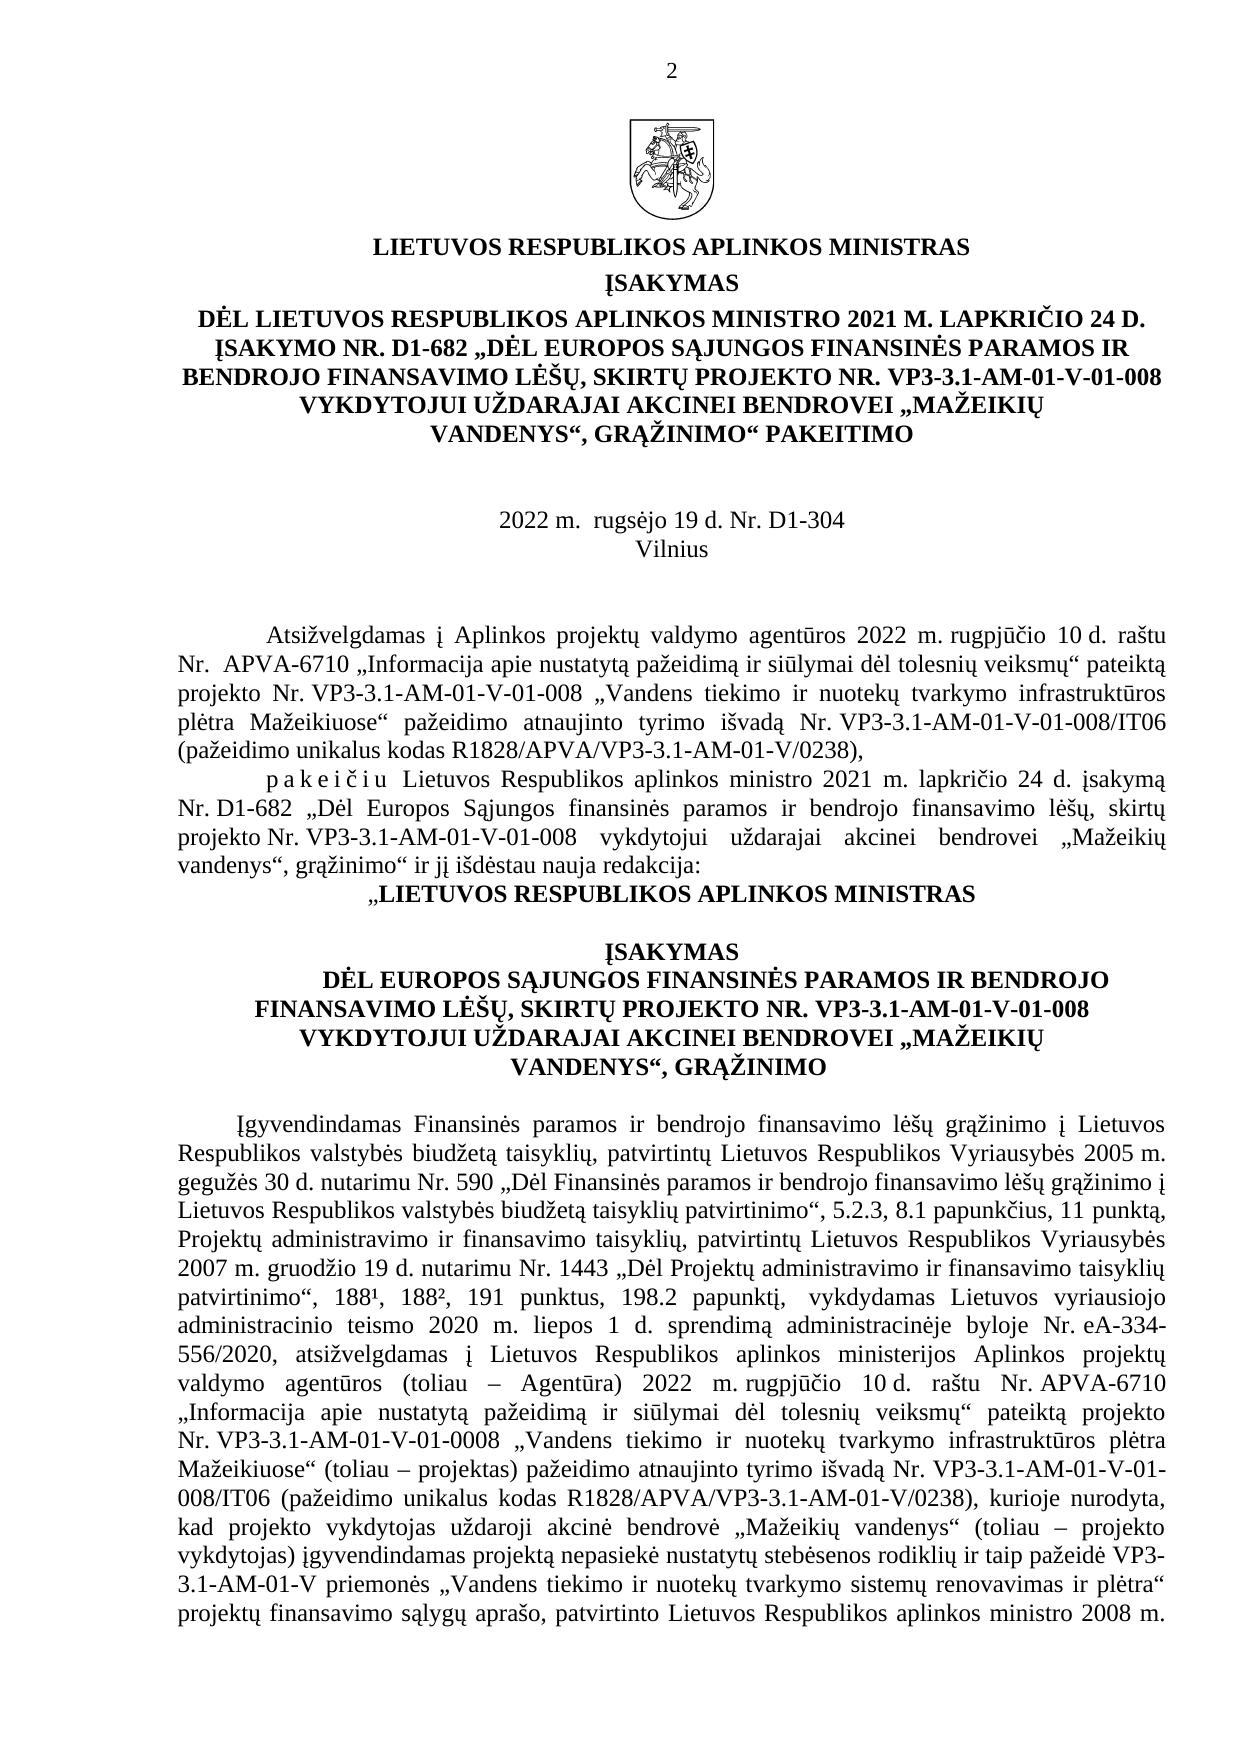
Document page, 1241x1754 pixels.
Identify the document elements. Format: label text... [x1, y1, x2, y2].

text Vilnius [177, 534, 1166, 592]
text DĖL LIETUVOS RESPUBLIKOS APLINKOS MINISTRO 2021 M. LAPKRIČIO 24 D. ĮSAKYMO NR. D1-682 „DĖL EUROPOS SĄJUNGOS FINANSINĖS PARAMOS IR BENDROJO FINANSAVIMO LĖŠŲ, SKIRTŲ PROJEKTO NR. VP3-3.1-AM-01-V-01-008 VYKDYTOJUI UŽDARAJAI AKCINEI BENDROVEI „MAŽEIKIŲ VANDENYS“, GRĄŽINIMO“ PAKEITIMO [177, 304, 1166, 448]
text ĮSAKYMAS [177, 268, 1166, 297]
text „LIETUVOS RESPUBLIKOS APLINKOS MINISTRAS [177, 879, 1166, 908]
text 2022 m. rugsėjo 19 d. Nr. D1-304 [177, 506, 1166, 534]
text ĮSAKYMAS [177, 937, 1166, 966]
text Įgyvendindamas Finansinės paramos ir bendrojo finansavimo lėšų grąžinimo į Lietuvos Respublikos valstybės biudžetą taisyklių, patvirtintų Lietuvos Respublikos Vyriausybės 2005 m. gegužės 30 d. nutarimu Nr. 590 „Dėl Finansinės paramos ir bendrojo finansavimo lėšų grąžinimo į Lietuvos Respublikos valstybės biudžetą taisyklių patvirtinimo“, 5.2.3, 8.1 papunkčius, 11 punktą, Projektų administravimo ir finansavimo taisyklių, patvirtintų Lietuvos Respublikos Vyriausybės 2007 m. gruodžio 19 d. nutarimu Nr. 1443 „Dėl Projektų administravimo ir finansavimo taisyklių patvirtinimo“, 188¹, 188², 191 punktus, 198.2 papunktį, vykdydamas Lietuvos vyriausiojo administracinio teismo 2020 m. liepos 1 d. sprendimą administracinėje byloje Nr. eA-334-556/2020, atsižvelgdamas į Lietuvos Respublikos aplinkos ministerijos Aplinkos projektų valdymo agentūros (toliau – Agentūra) 2022 m. rugpjūčio 10 d. raštu Nr. APVA-6710 „Informacija apie nustatytą pažeidimą ir siūlymai dėl tolesnių veiksmų“ pateiktą projekto Nr. VP3-3.1-AM-01-V-01-0008 „Vandens tiekimo ir nuotekų tvarkymo infrastruktūros plėtra Mažeikiuose“ (toliau – projektas) pažeidimo atnaujinto tyrimo išvadą Nr. VP3-3.1-AM-01-V-01-008/IT06 (pažeidimo unikalus kodas R1828/APVA/VP3-3.1-AM-01-V/0238), kurioje nurodyta, kad projekto vykdytojas uždaroji akcinė bendrovė „Mažeikių vandenys“ (toliau – projekto vykdytojas) įgyvendindamas projektą nepasiekė nustatytų stebėsenos rodiklių ir taip pažeidė VP3-3.1-AM-01-V priemonės „Vandens tiekimo ir nuotekų tvarkymo sistemų renovavimas ir plėtra“ projektų finansavimo sąlygų aprašo, patvirtinto Lietuvos Respublikos aplinkos ministro 2008 m. [177, 1109, 1166, 1627]
text LIETUVOS RESPUBLIKOS APLINKOS MINISTRAS [177, 232, 1166, 261]
text pakeičiu Lietuvos Respublikos aplinkos ministro 2021 m. lapkričio 24 d. įsakymą Nr. D1-682 „Dėl Europos Sąjungos finansinės paramos ir bendrojo finansavimo lėšų, skirtų projekto Nr. VP3-3.1-AM-01-V-01-008 vykdytojui uždarajai akcinei bendrovei „Mažeikių vandenys“, grąžinimo“ ir jį išdėstau nauja redakcija: [177, 764, 1166, 879]
text DĖL EUROPOS SĄJUNGOS FINANSINĖS PARAMOS IR BENDROJO FINANSAVIMO LĖŠŲ, SKIRTŲ PROJEKTO NR. VP3-3.1-AM-01-V-01-008 VYKDYTOJUI UŽDARAJAI AKCINEI BENDROVEI „MAŽEIKIŲ VANDENYS“, GRĄŽINIMO [177, 966, 1166, 1081]
text Atsižvelgdamas į Aplinkos projektų valdymo agentūros 2022 m. rugpjūčio 10 d. raštu Nr. APVA-6710 „Informacija apie nustatytą pažeidimą ir siūlymai dėl tolesnių veiksmų“ pateiktą projekto Nr. VP3-3.1-AM-01-V-01-008 „Vandens tiekimo ir nuotekų tvarkymo infrastruktūros plėtra Mažeikiuose“ pažeidimo atnaujinto tyrimo išvadą Nr. VP3-3.1-AM-01-V-01-008/IT06 (pažeidimo unikalus kodas R1828/APVA/VP3-3.1-AM-01-V/0238), [177, 621, 1166, 764]
